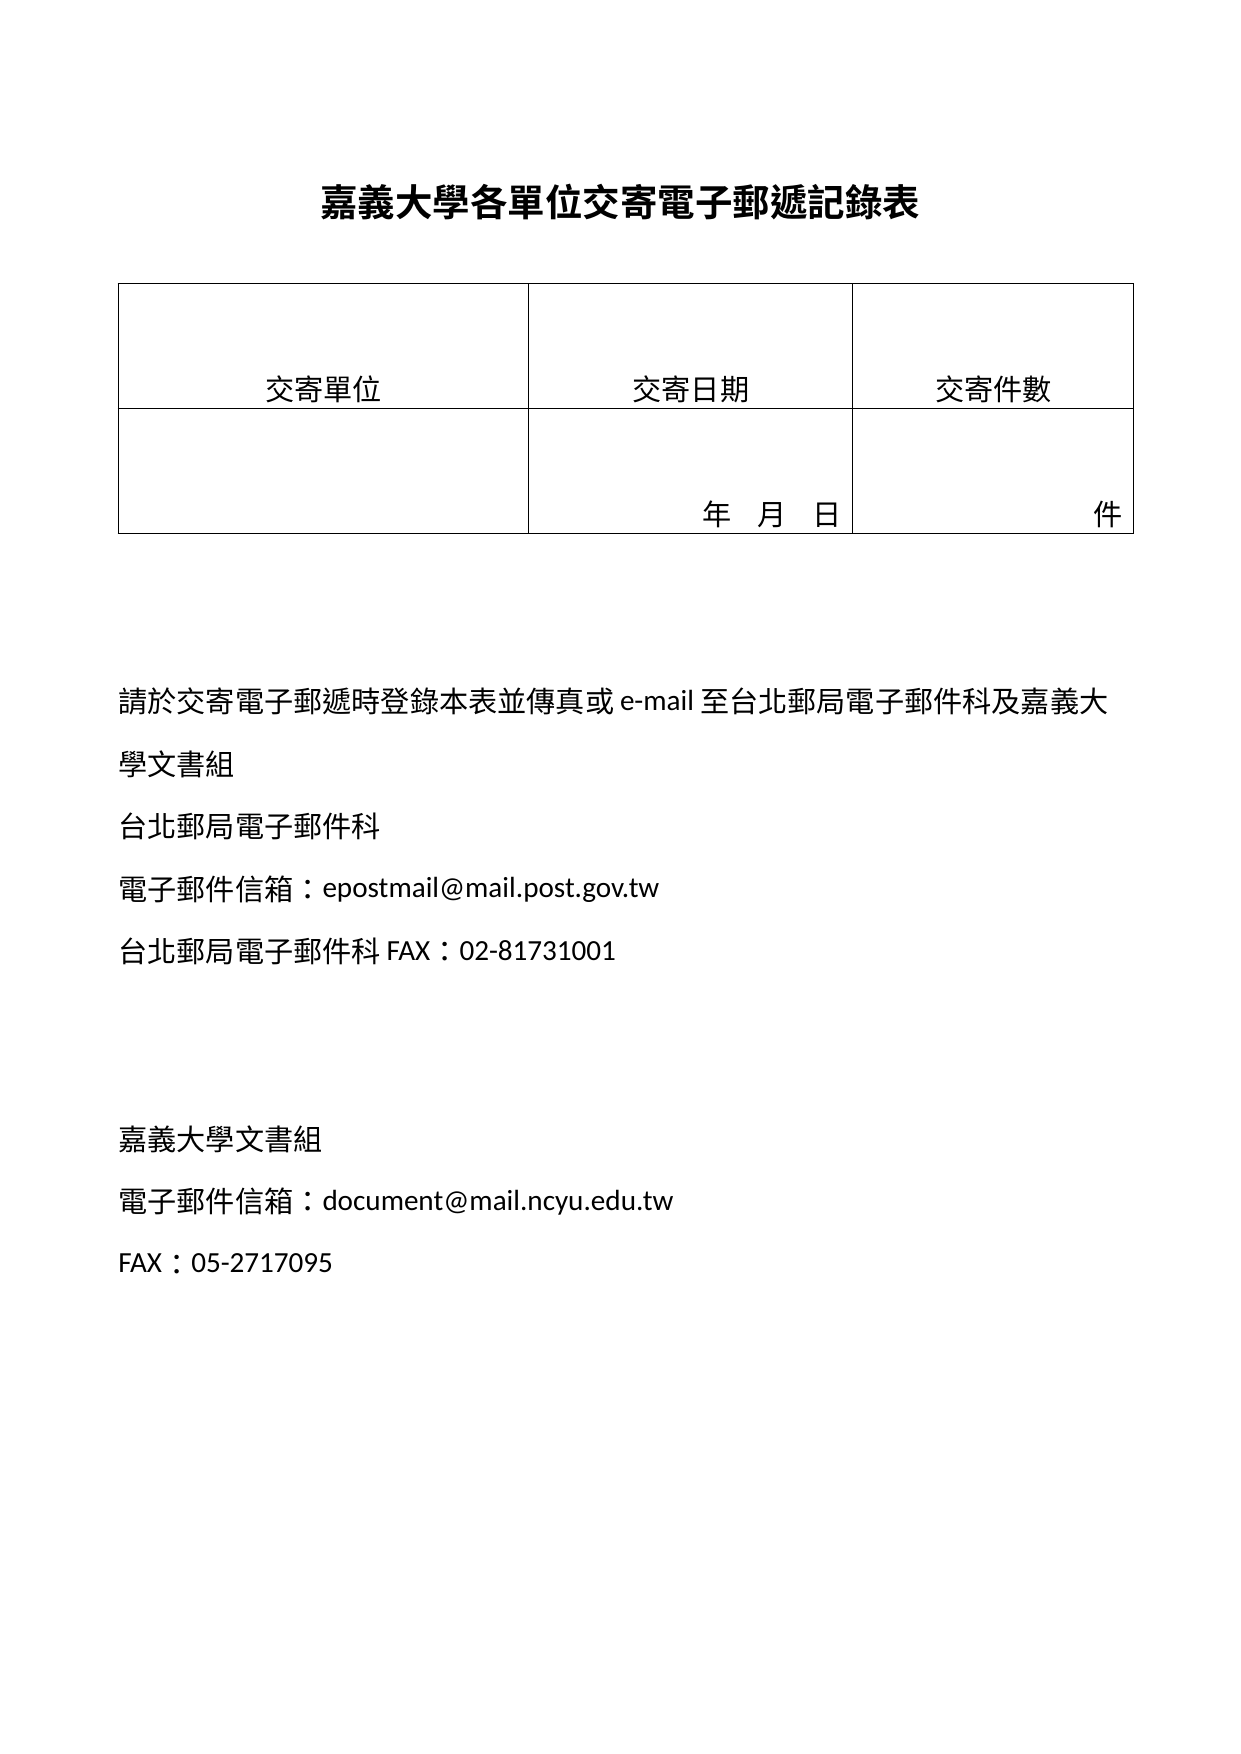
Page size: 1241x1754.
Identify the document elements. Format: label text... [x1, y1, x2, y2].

text 嘉義大學各單位交寄電子郵遞記錄表 [118, 158, 1122, 221]
text 請於交寄電子郵遞時登錄本表並傳真或e-mail至台北郵局電子郵件科及嘉義大學文書組 [118, 658, 1122, 783]
table_cell [119, 409, 528, 533]
text FAX：05-2717095 [118, 1221, 1122, 1283]
table_cell 年 月 日 [529, 409, 852, 533]
table_header 交寄日期 [529, 284, 852, 408]
text 電子郵件信箱：document@mail.ncyu.edu.tw [118, 1158, 1122, 1221]
text 嘉義大學文書組 [118, 1096, 1122, 1158]
table_cell 件 [853, 409, 1133, 533]
text 電子郵件信箱：epostmail@mail.post.gov.tw [118, 846, 1122, 908]
table_header 交寄單位 [119, 284, 528, 408]
text 台北郵局電子郵件科FAX：02-81731001 [118, 908, 1122, 971]
text 台北郵局電子郵件科 [118, 783, 1122, 846]
table_header 交寄件數 [853, 284, 1133, 408]
